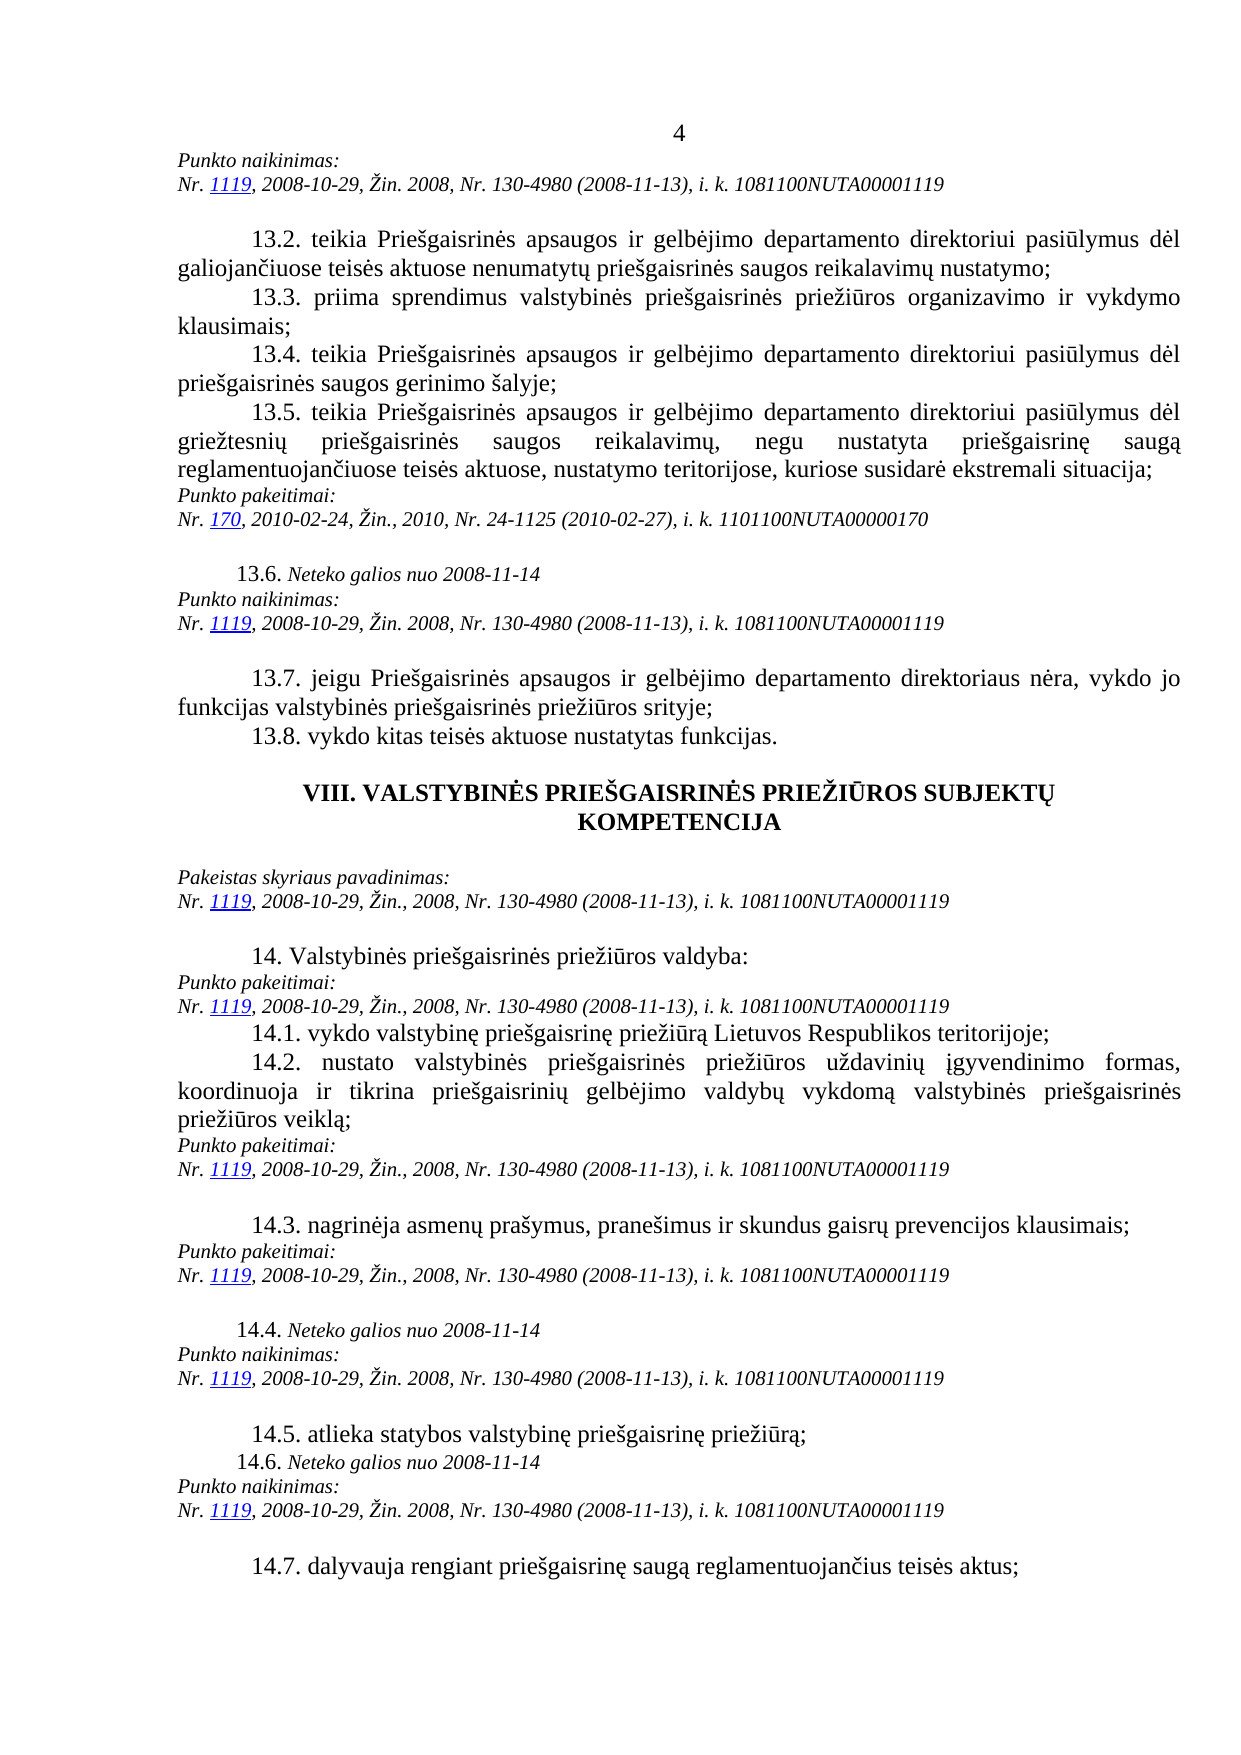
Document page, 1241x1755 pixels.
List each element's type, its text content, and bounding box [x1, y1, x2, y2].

text Nr. 1119, 2008-10-29, Žin., 2008, Nr. 130-4980 (2008-11-13), i. k. 1081100NUTA00001119 [177, 1263, 1181, 1287]
text Punkto pakeitimai: [177, 1133, 1181, 1157]
text 14.7. dalyvauja rengiant priešgaisrinę saugą reglamentuojančius teisės aktus; [177, 1551, 1181, 1580]
text 13.3. priima sprendimus valstybinės priešgaisrinės priežiūros organizavimo ir vykdymo klausimais; [177, 282, 1181, 339]
text KOMPETENCIJA [177, 807, 1181, 836]
text Nr. 1119, 2008-10-29, Žin. 2008, Nr. 130-4980 (2008-11-13), i. k. 1081100NUTA00001119 [177, 172, 1181, 196]
text Punkto pakeitimai: [177, 970, 1181, 994]
text 13.6. Neteko galios nuo 2008-11-14 [177, 560, 1181, 586]
text Pakeistas skyriaus pavadinimas: [177, 864, 1181, 889]
text Nr. 1119, 2008-10-29, Žin. 2008, Nr. 130-4980 (2008-11-13), i. k. 1081100NUTA00001119 [177, 1498, 1181, 1522]
text 13.4. teikia Priešgaisrinės apsaugos ir gelbėjimo departamento direktoriui pasiūlymus dėl priešgaisrinės saugos gerinimo šalyje; [177, 339, 1181, 397]
text Nr. 1119, 2008-10-29, Žin., 2008, Nr. 130-4980 (2008-11-13), i. k. 1081100NUTA00001119 [177, 994, 1181, 1018]
text 14.6. Neteko galios nuo 2008-11-14 [177, 1448, 1181, 1474]
text 13.7. jeigu Priešgaisrinės apsaugos ir gelbėjimo departamento direktoriaus nėra, vykdo jo funkcijas valstybinės priešgaisrinės priežiūros srityje; [177, 663, 1181, 721]
text Punkto naikinimas: [177, 1474, 1181, 1498]
text 14. Valstybinės priešgaisrinės priežiūros valdyba: [177, 941, 1181, 970]
text Punkto pakeitimai: [177, 1239, 1181, 1263]
text Punkto naikinimas: [177, 148, 1181, 172]
text 14.5. atlieka statybos valstybinę priešgaisrinę priežiūrą; [177, 1419, 1181, 1448]
text Nr. 170, 2010-02-24, Žin., 2010, Nr. 24-1125 (2010-02-27), i. k. 1101100NUTA00000170 [177, 507, 1181, 531]
text 13.2. teikia Priešgaisrinės apsaugos ir gelbėjimo departamento direktoriui pasiūlymus dėl galiojančiuose teisės aktuose nenumatytų priešgaisrinės saugos reikalavimų nustatymo; [177, 224, 1181, 282]
text Punkto naikinimas: [177, 1342, 1181, 1366]
text 13.5. teikia Priešgaisrinės apsaugos ir gelbėjimo departamento direktoriui pasiūlymus dėl griežtesnių priešgaisrinės saugos reikalavimų, negu nustatyta priešgaisrinę saugą reglamentuojančiuose teisės aktuose, nustatymo teritorijose, kuriose susidarė ekstremali situacija; [177, 397, 1181, 483]
text Nr. 1119, 2008-10-29, Žin., 2008, Nr. 130-4980 (2008-11-13), i. k. 1081100NUTA00001119 [177, 1157, 1181, 1181]
text 14.1. vykdo valstybinę priešgaisrinę priežiūrą Lietuvos Respublikos teritorijoje; [177, 1018, 1181, 1047]
text 14.4. Neteko galios nuo 2008-11-14 [177, 1316, 1181, 1342]
text Nr. 1119, 2008-10-29, Žin. 2008, Nr. 130-4980 (2008-11-13), i. k. 1081100NUTA00001119 [177, 1366, 1181, 1390]
text 13.8. vykdo kitas teisės aktuose nustatytas funkcijas. [177, 721, 1181, 749]
text Punkto naikinimas: [177, 586, 1181, 611]
text VIII. VALSTYBINĖS PRIEŠGAISRINĖS PRIEŽIŪROS SUBJEKTŲ [177, 778, 1181, 807]
text 14.3. nagrinėja asmenų prašymus, pranešimus ir skundus gaisrų prevencijos klausimais; [177, 1210, 1181, 1239]
text Punkto pakeitimai: [177, 483, 1181, 507]
text 14.2. nustato valstybinės priešgaisrinės priežiūros uždavinių įgyvendinimo formas, koordinuoja ir tikrina priešgaisrinių gelbėjimo valdybų vykdomą valstybinės priešgaisrinės priežiūros veiklą; [177, 1047, 1181, 1133]
text Nr. 1119, 2008-10-29, Žin. 2008, Nr. 130-4980 (2008-11-13), i. k. 1081100NUTA00001119 [177, 611, 1181, 634]
text Nr. 1119, 2008-10-29, Žin., 2008, Nr. 130-4980 (2008-11-13), i. k. 1081100NUTA00001119 [177, 889, 1181, 913]
